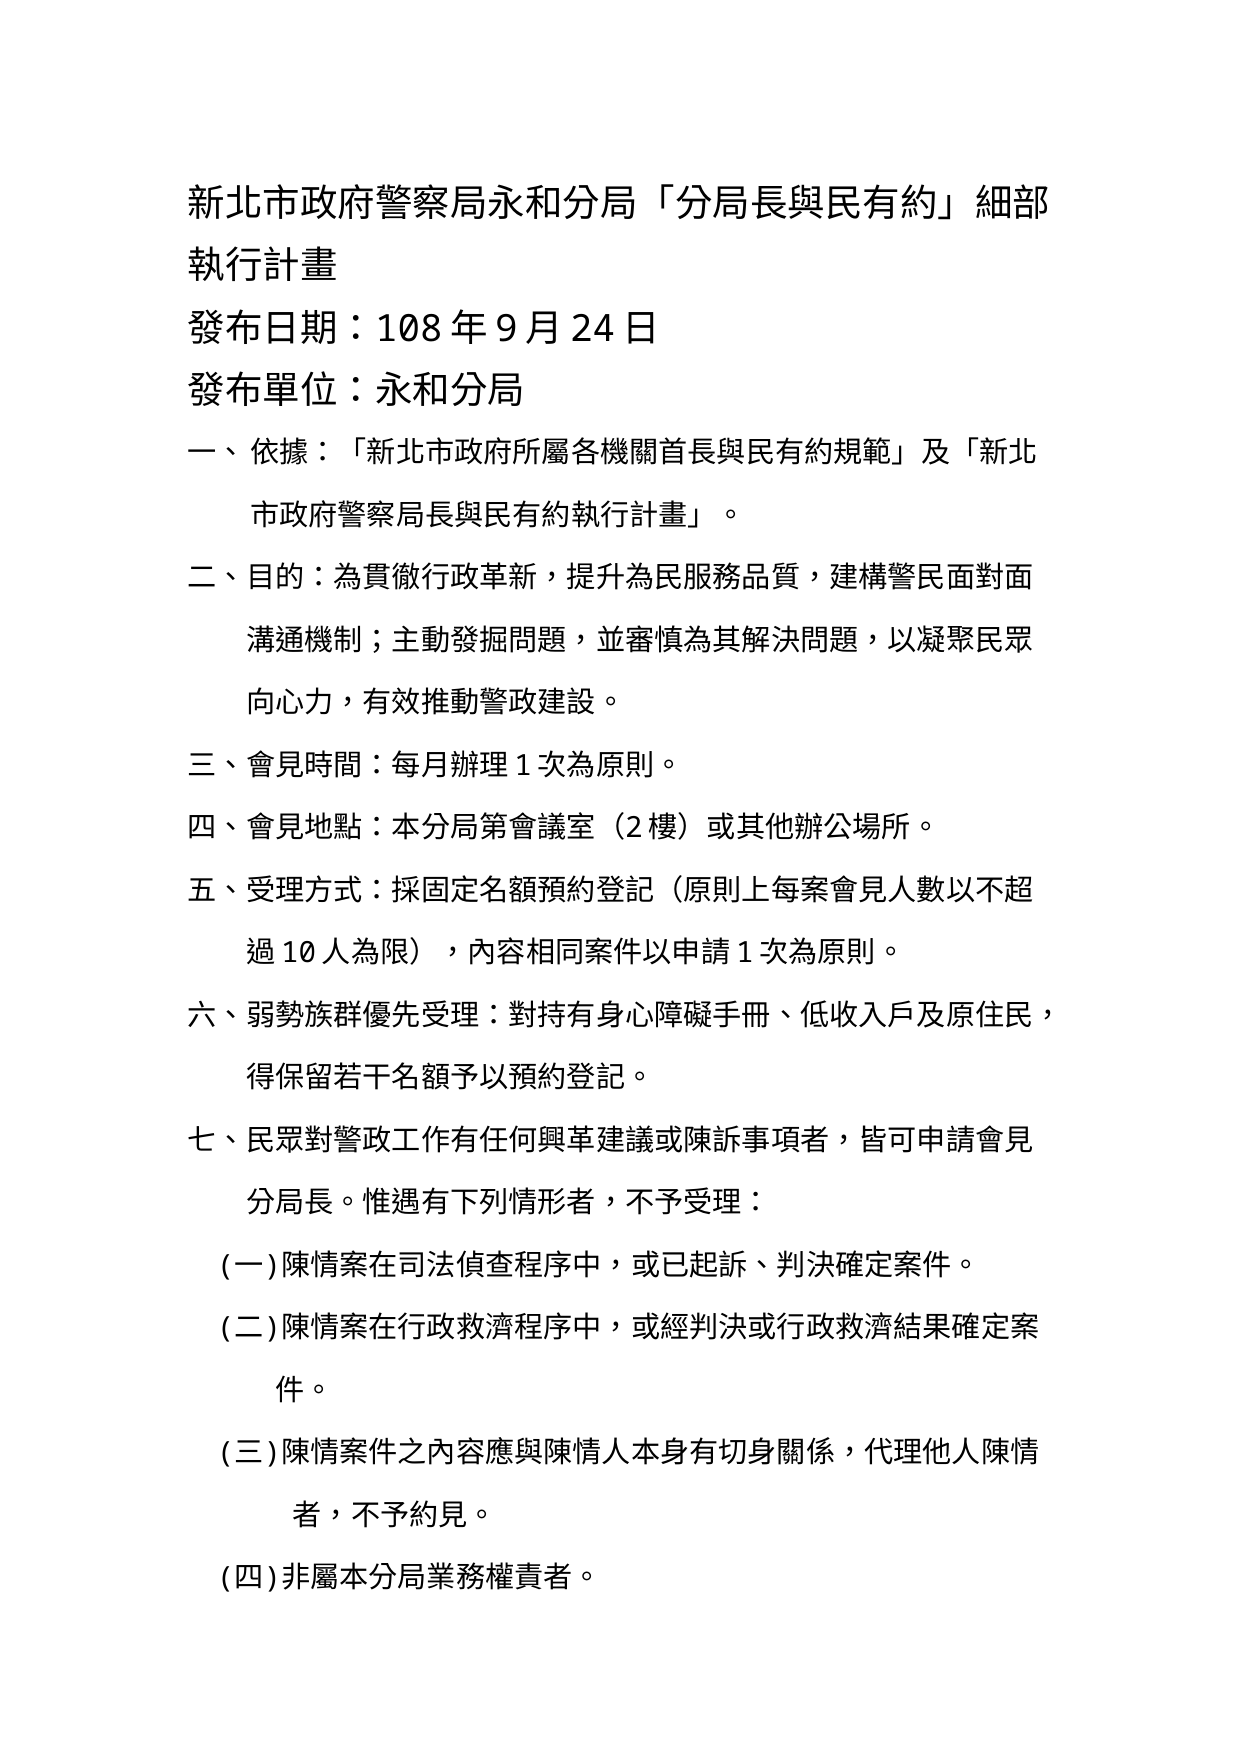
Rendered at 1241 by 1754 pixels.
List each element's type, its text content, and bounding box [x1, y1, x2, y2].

text 五、受理方式：採固定名額預約登記（原則上每案會見人數以不超過10人為限），內容相同案件以申請1次為原則。 [187, 846, 1053, 971]
list 依據：「新北市政府所屬各機關首長與民有約規範」及「新北市政府警察局長與民有約執行計畫」。 [187, 408, 1053, 533]
text 新北市政府警察局永和分局「分局長與民有約」細部執行計畫 [187, 158, 1053, 283]
text 七、民眾對警政工作有任何興革建議或陳訴事項者，皆可申請會見分局長。惟遇有下列情形者，不予受理： [187, 1096, 1053, 1221]
text 四、會見地點：本分局第會議室（2樓）或其他辦公場所。 [187, 783, 1053, 846]
text 件。 [187, 1346, 1053, 1408]
text 發布單位：永和分局 [187, 346, 1053, 408]
text 發布日期：108年9月24日 [187, 283, 1053, 346]
text (二)陳情案在行政救濟程序中，或經判決或行政救濟結果確定案 [187, 1283, 1053, 1346]
text (四)非屬本分局業務權責者。 [187, 1533, 1053, 1596]
text (一)陳情案在司法偵查程序中，或已起訴、判決確定案件。 [187, 1221, 1053, 1283]
text (三)陳情案件之內容應與陳情人本身有切身關係，代理他人陳情 [187, 1408, 1053, 1471]
text 二、目的：為貫徹行政革新，提升為民服務品質，建構警民面對面溝通機制；主動發掘問題，並審慎為其解決問題，以凝聚民眾向心力，有效推動警政建設。 [187, 533, 1053, 721]
text 三、會見時間：每月辦理1次為原則。 [187, 721, 1053, 783]
text 六、弱勢族群優先受理：對持有身心障礙手冊、低收入戶及原住民，得保留若干名額予以預約登記。 [187, 971, 1053, 1096]
text 者，不予約見。 [187, 1471, 1053, 1533]
